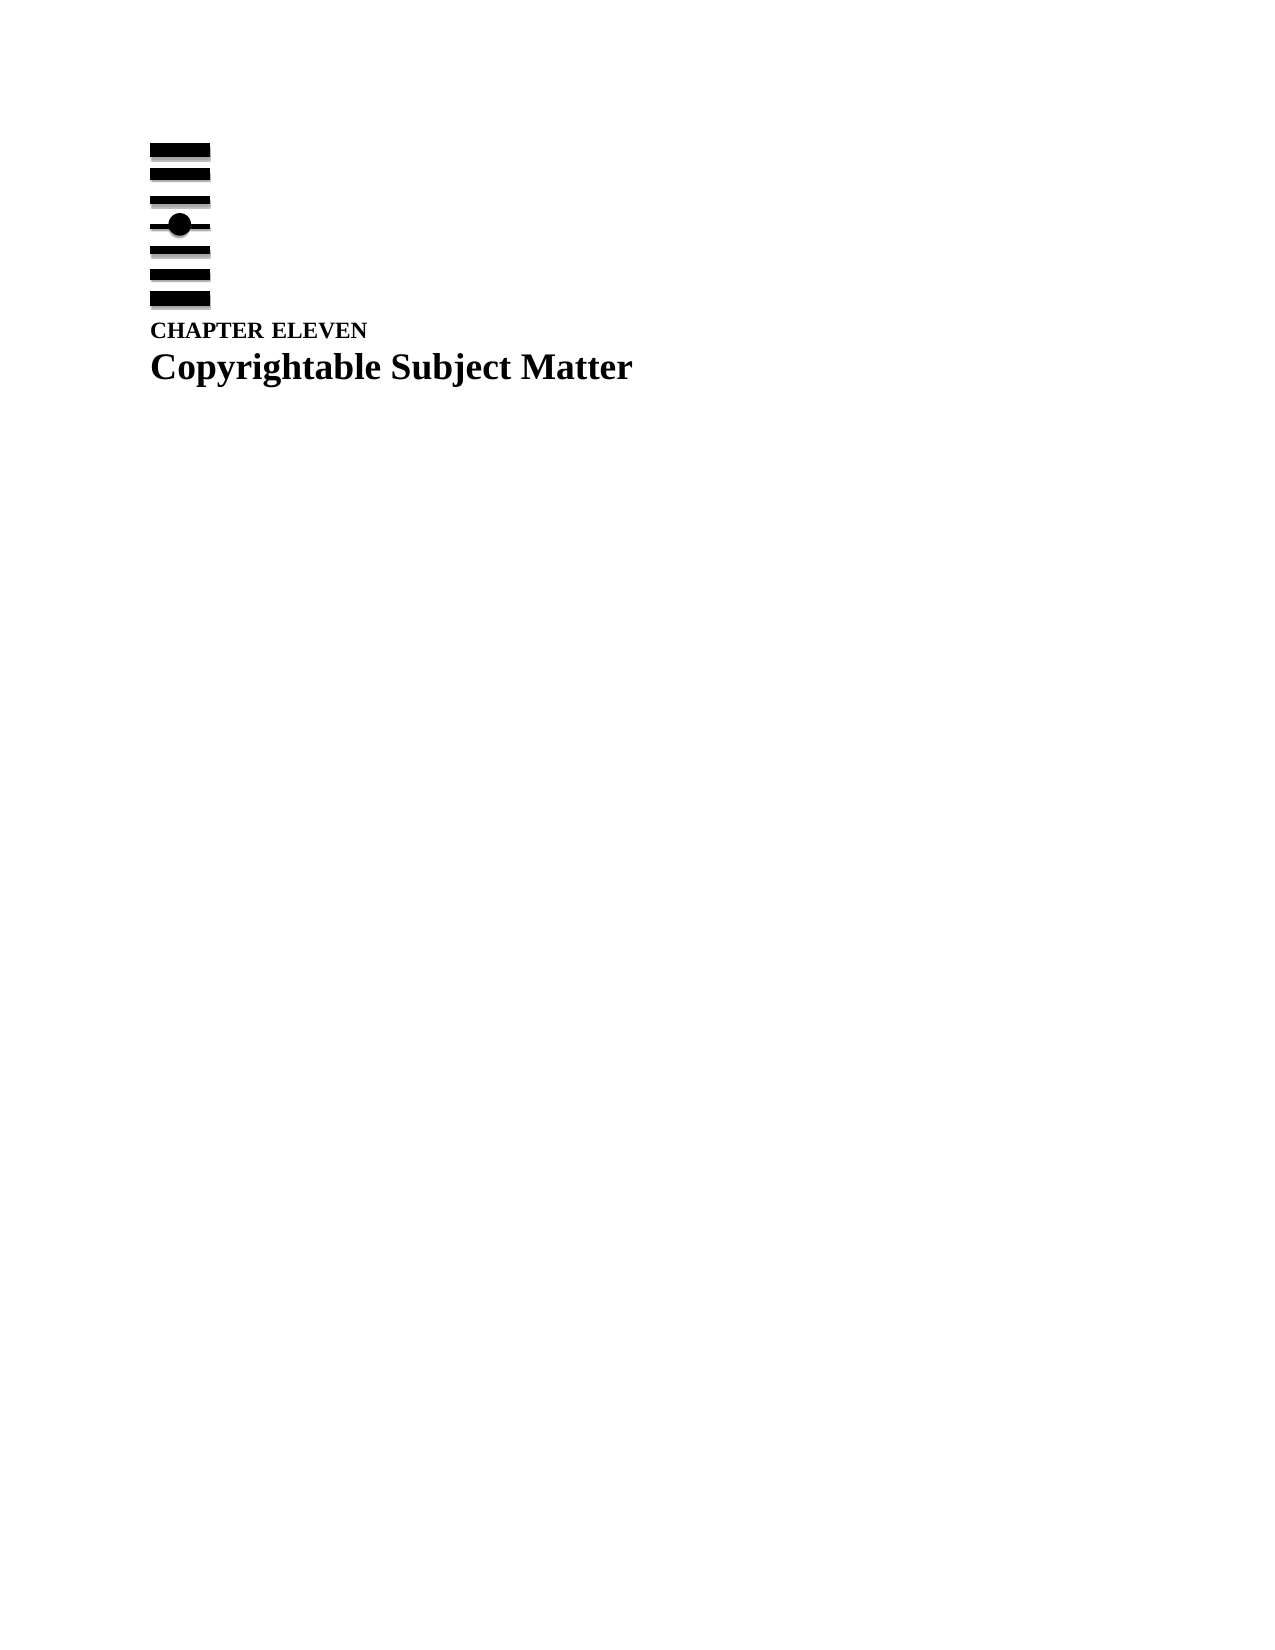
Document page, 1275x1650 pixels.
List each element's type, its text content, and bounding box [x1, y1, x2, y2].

title Copyrightable Subject Matter [150, 345, 1125, 388]
text chapter eleven [150, 311, 1125, 345]
